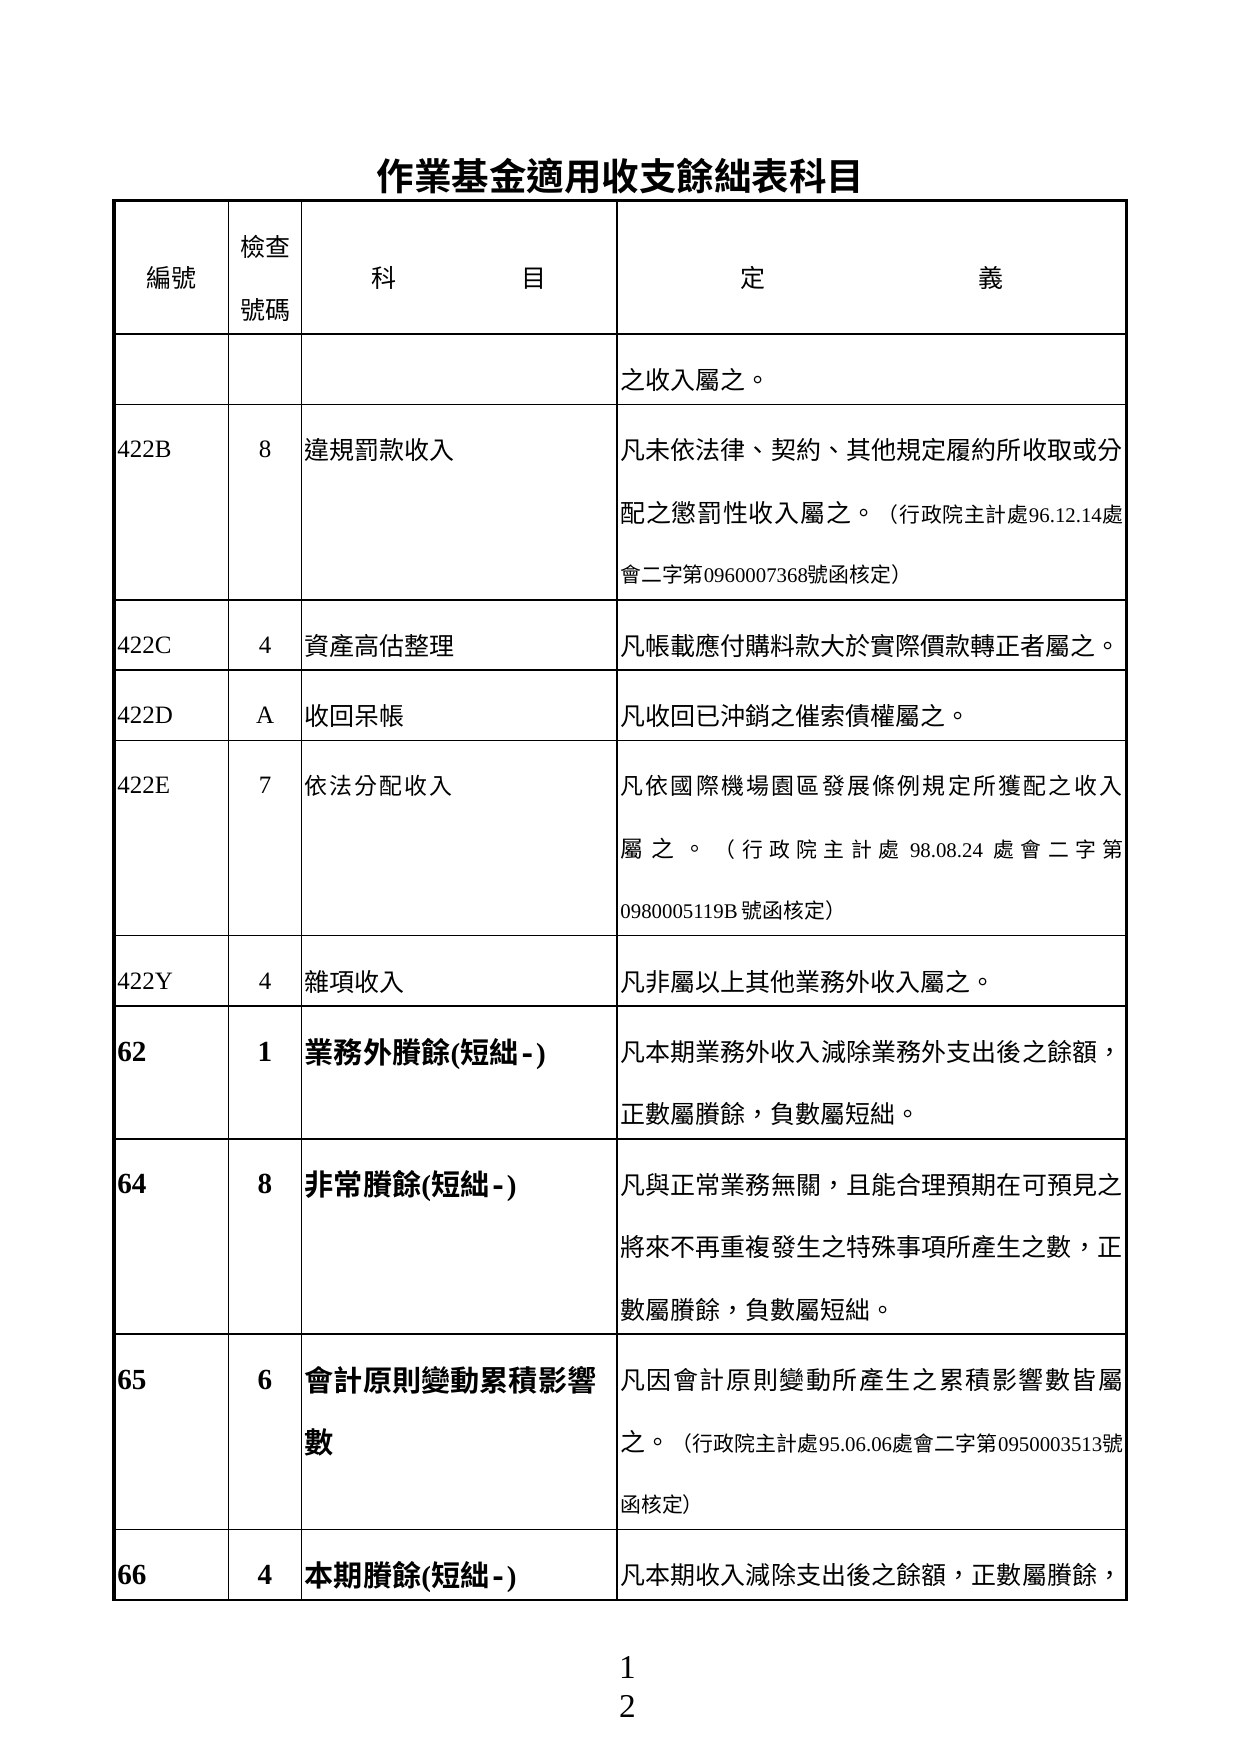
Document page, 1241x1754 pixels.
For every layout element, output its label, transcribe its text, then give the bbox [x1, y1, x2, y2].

table_cell 定 義 [618, 202, 1125, 333]
table_cell 4 [229, 936, 301, 1005]
table_cell 422C [116, 601, 228, 669]
table_cell [116, 335, 228, 403]
table_cell 8 [229, 405, 301, 599]
table_cell 科 目 [302, 202, 616, 333]
table_cell 資產高估整理 [302, 601, 616, 669]
table_cell 62 [116, 1007, 228, 1138]
table_cell 凡本期業務外收入減除業務外支出後之餘額，正數屬賸餘，負數屬短絀。 [618, 1007, 1125, 1138]
table_cell A [229, 671, 301, 739]
table_cell 會計原則變動累積影響數 [302, 1335, 616, 1528]
table_cell 凡與正常業務無關，且能合理預期在可預見之將來不再重複發生之特殊事項所產生之數，正數屬賸餘，負數屬短絀。 [618, 1140, 1125, 1333]
table_cell 非常賸餘(短絀-) [302, 1140, 616, 1333]
table_cell 編號 [116, 202, 228, 333]
table_cell 7 [229, 741, 301, 935]
table_cell 凡因會計原則變動所產生之累積影響數皆屬之。（行政院主計處95.06.06處會二字第0950003513號函核定） [618, 1335, 1125, 1528]
table_cell 檢查號碼 [229, 202, 301, 333]
table_cell 違規罰款收入 [302, 405, 616, 599]
table_header 作業基金適用收支餘絀表科目 [114, 130, 1126, 199]
table_cell 凡帳載應付購料款大於實際價款轉正者屬之。 [618, 601, 1125, 669]
table_cell 4 [229, 601, 301, 669]
table_cell 422B [116, 405, 228, 599]
table_cell [302, 335, 616, 403]
table_cell 之收入屬之。 [618, 335, 1125, 403]
table_cell 65 [116, 1335, 228, 1528]
table_cell 凡本期收入減除支出後之餘額，正數屬賸餘， [618, 1530, 1125, 1599]
table_cell 依法分配收入 [302, 741, 616, 935]
table_cell 64 [116, 1140, 228, 1333]
table_cell 凡未依法律、契約、其他規定履約所收取或分配之懲罰性收入屬之。（行政院主計處96.12.14處會二字第0960007368號函核定） [618, 405, 1125, 599]
table_cell 422Y [116, 936, 228, 1005]
table_cell 422E [116, 741, 228, 935]
table_cell 4 [229, 1530, 301, 1599]
table_cell 66 [116, 1530, 228, 1599]
table_cell 凡收回已沖銷之催索債權屬之。 [618, 671, 1125, 739]
table_cell 1 [229, 1007, 301, 1138]
table_cell 422D [116, 671, 228, 739]
table_cell 凡依國際機場園區發展條例規定所獲配之收入屬之。（行政院主計處98.08.24處會二字第0980005119B號函核定） [618, 741, 1125, 935]
table_cell 收回呆帳 [302, 671, 616, 739]
table_cell 凡非屬以上其他業務外收入屬之。 [618, 936, 1125, 1005]
table_cell [229, 335, 301, 403]
table_cell 本期賸餘(短絀-) [302, 1530, 616, 1599]
table_cell 雜項收入 [302, 936, 616, 1005]
table_cell 業務外賸餘(短絀-) [302, 1007, 616, 1138]
table_cell 8 [229, 1140, 301, 1333]
table_cell 6 [229, 1335, 301, 1528]
